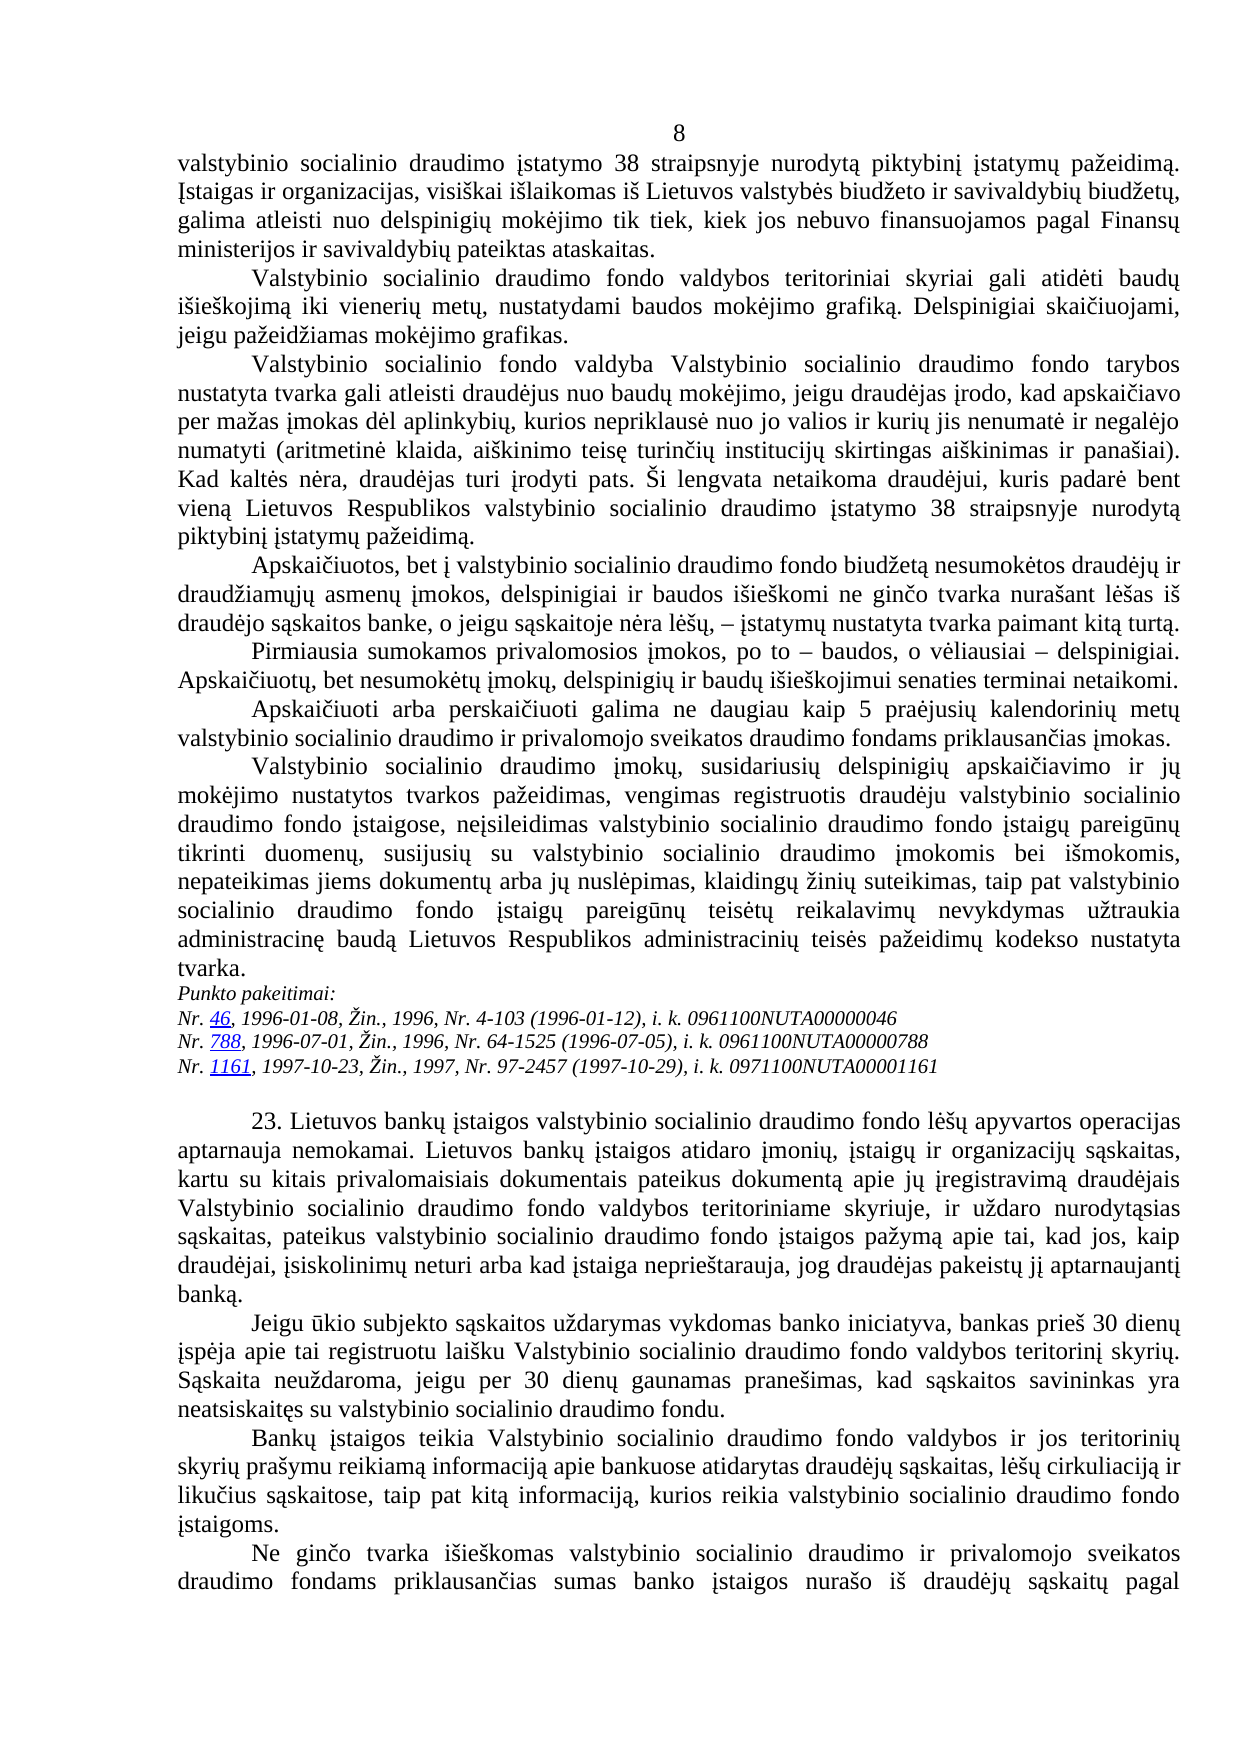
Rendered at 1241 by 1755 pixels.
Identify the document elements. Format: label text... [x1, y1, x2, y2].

text valstybinio socialinio draudimo įstatymo 38 straipsnyje nurodytą piktybinį įstatymų pažeidimą. Įstaigas ir organizacijas, visiškai išlaikomas iš Lietuvos valstybės biudžeto ir savivaldybių biudžetų, galima atleisti nuo delspinigių mokėjimo tik tiek, kiek jos nebuvo finansuojamos pagal Finansų ministerijos ir savivaldybių pateiktas ataskaitas. [177, 148, 1181, 263]
text Apskaičiuotos, bet į valstybinio socialinio draudimo fondo biudžetą nesumokėtos draudėjų ir draudžiamųjų asmenų įmokos, delspinigiai ir baudos išieškomi ne ginčo tvarka nurašant lėšas iš draudėjo sąskaitos banke, o jeigu sąskaitoje nėra lėšų, – įstatymų nustatyta tvarka paimant kitą turtą. [177, 550, 1181, 636]
text Nr. 788, 1996-07-01, Žin., 1996, Nr. 64-1525 (1996-07-05), i. k. 0961100NUTA00000788 [177, 1029, 1181, 1053]
text Nr. 1161, 1997-10-23, Žin., 1997, Nr. 97-2457 (1997-10-29), i. k. 0971100NUTA00001161 [177, 1053, 1181, 1078]
text Apskaičiuoti arba perskaičiuoti galima ne daugiau kaip 5 praėjusių kalendorinių metų valstybinio socialinio draudimo ir privalomojo sveikatos draudimo fondams priklausančias įmokas. [177, 694, 1181, 751]
text Jeigu ūkio subjekto sąskaitos uždarymas vykdomas banko iniciatyva, bankas prieš 30 dienų įspėja apie tai registruotu laišku Valstybinio socialinio draudimo fondo valdybos teritorinį skyrių. Sąskaita neuždaroma, jeigu per 30 dienų gaunamas pranešimas, kad sąskaitos savininkas yra neatsiskaitęs su valstybinio socialinio draudimo fondu. [177, 1308, 1181, 1423]
text Punkto pakeitimai: [177, 981, 1181, 1005]
text Pirmiausia sumokamos privalomosios įmokos, po to – baudos, o vėliausiai – delspinigiai. Apskaičiuotų, bet nesumokėtų įmokų, delspinigių ir baudų išieškojimui senaties terminai netaikomi. [177, 636, 1181, 694]
text Ne ginčo tvarka išieškomas valstybinio socialinio draudimo ir privalomojo sveikatos draudimo fondams priklausančias sumas banko įstaigos nurašo iš draudėjų sąskaitų pagal [177, 1538, 1181, 1595]
text Bankų įstaigos teikia Valstybinio socialinio draudimo fondo valdybos ir jos teritorinių skyrių prašymu reikiamą informaciją apie bankuose atidarytas draudėjų sąskaitas, lėšų cirkuliaciją ir likučius sąskaitose, taip pat kitą informaciją, kurios reikia valstybinio socialinio draudimo fondo įstaigoms. [177, 1423, 1181, 1538]
text 23. Lietuvos bankų įstaigos valstybinio socialinio draudimo fondo lėšų apyvartos operacijas aptarnauja nemokamai. Lietuvos bankų įstaigos atidaro įmonių, įstaigų ir organizacijų sąskaitas, kartu su kitais privalomaisiais dokumentais pateikus dokumentą apie jų įregistravimą draudėjais Valstybinio socialinio draudimo fondo valdybos teritoriniame skyriuje, ir uždaro nurodytąsias sąskaitas, pateikus valstybinio socialinio draudimo fondo įstaigos pažymą apie tai, kad jos, kaip draudėjai, įsiskolinimų neturi arba kad įstaiga neprieštarauja, jog draudėjas pakeistų jį aptarnaujantį banką. [177, 1106, 1181, 1308]
text Nr. 46, 1996-01-08, Žin., 1996, Nr. 4-103 (1996-01-12), i. k. 0961100NUTA00000046 [177, 1005, 1181, 1029]
text Valstybinio socialinio draudimo įmokų, susidariusių delspinigių apskaičiavimo ir jų mokėjimo nustatytos tvarkos pažeidimas, vengimas registruotis draudėju valstybinio socialinio draudimo fondo įstaigose, neįsileidimas valstybinio socialinio draudimo fondo įstaigų pareigūnų tikrinti duomenų, susijusių su valstybinio socialinio draudimo įmokomis bei išmokomis, nepateikimas jiems dokumentų arba jų nuslėpimas, klaidingų žinių suteikimas, taip pat valstybinio socialinio draudimo fondo įstaigų pareigūnų teisėtų reikalavimų nevykdymas užtraukia administracinę baudą Lietuvos Respublikos administracinių teisės pažeidimų kodekso nustatyta tvarka. [177, 751, 1181, 981]
text Valstybinio socialinio fondo valdyba Valstybinio socialinio draudimo fondo tarybos nustatyta tvarka gali atleisti draudėjus nuo baudų mokėjimo, jeigu draudėjas įrodo, kad apskaičiavo per mažas įmokas dėl aplinkybių, kurios nepriklausė nuo jo valios ir kurių jis nenumatė ir negalėjo numatyti (aritmetinė klaida, aiškinimo teisę turinčių institucijų skirtingas aiškinimas ir panašiai). Kad kaltės nėra, draudėjas turi įrodyti pats. Ši lengvata netaikoma draudėjui, kuris padarė bent vieną Lietuvos Respublikos valstybinio socialinio draudimo įstatymo 38 straipsnyje nurodytą piktybinį įstatymų pažeidimą. [177, 349, 1181, 550]
text Valstybinio socialinio draudimo fondo valdybos teritoriniai skyriai gali atidėti baudų išieškojimą iki vienerių metų, nustatydami baudos mokėjimo grafiką. Delspinigiai skaičiuojami, jeigu pažeidžiamas mokėjimo grafikas. [177, 263, 1181, 349]
